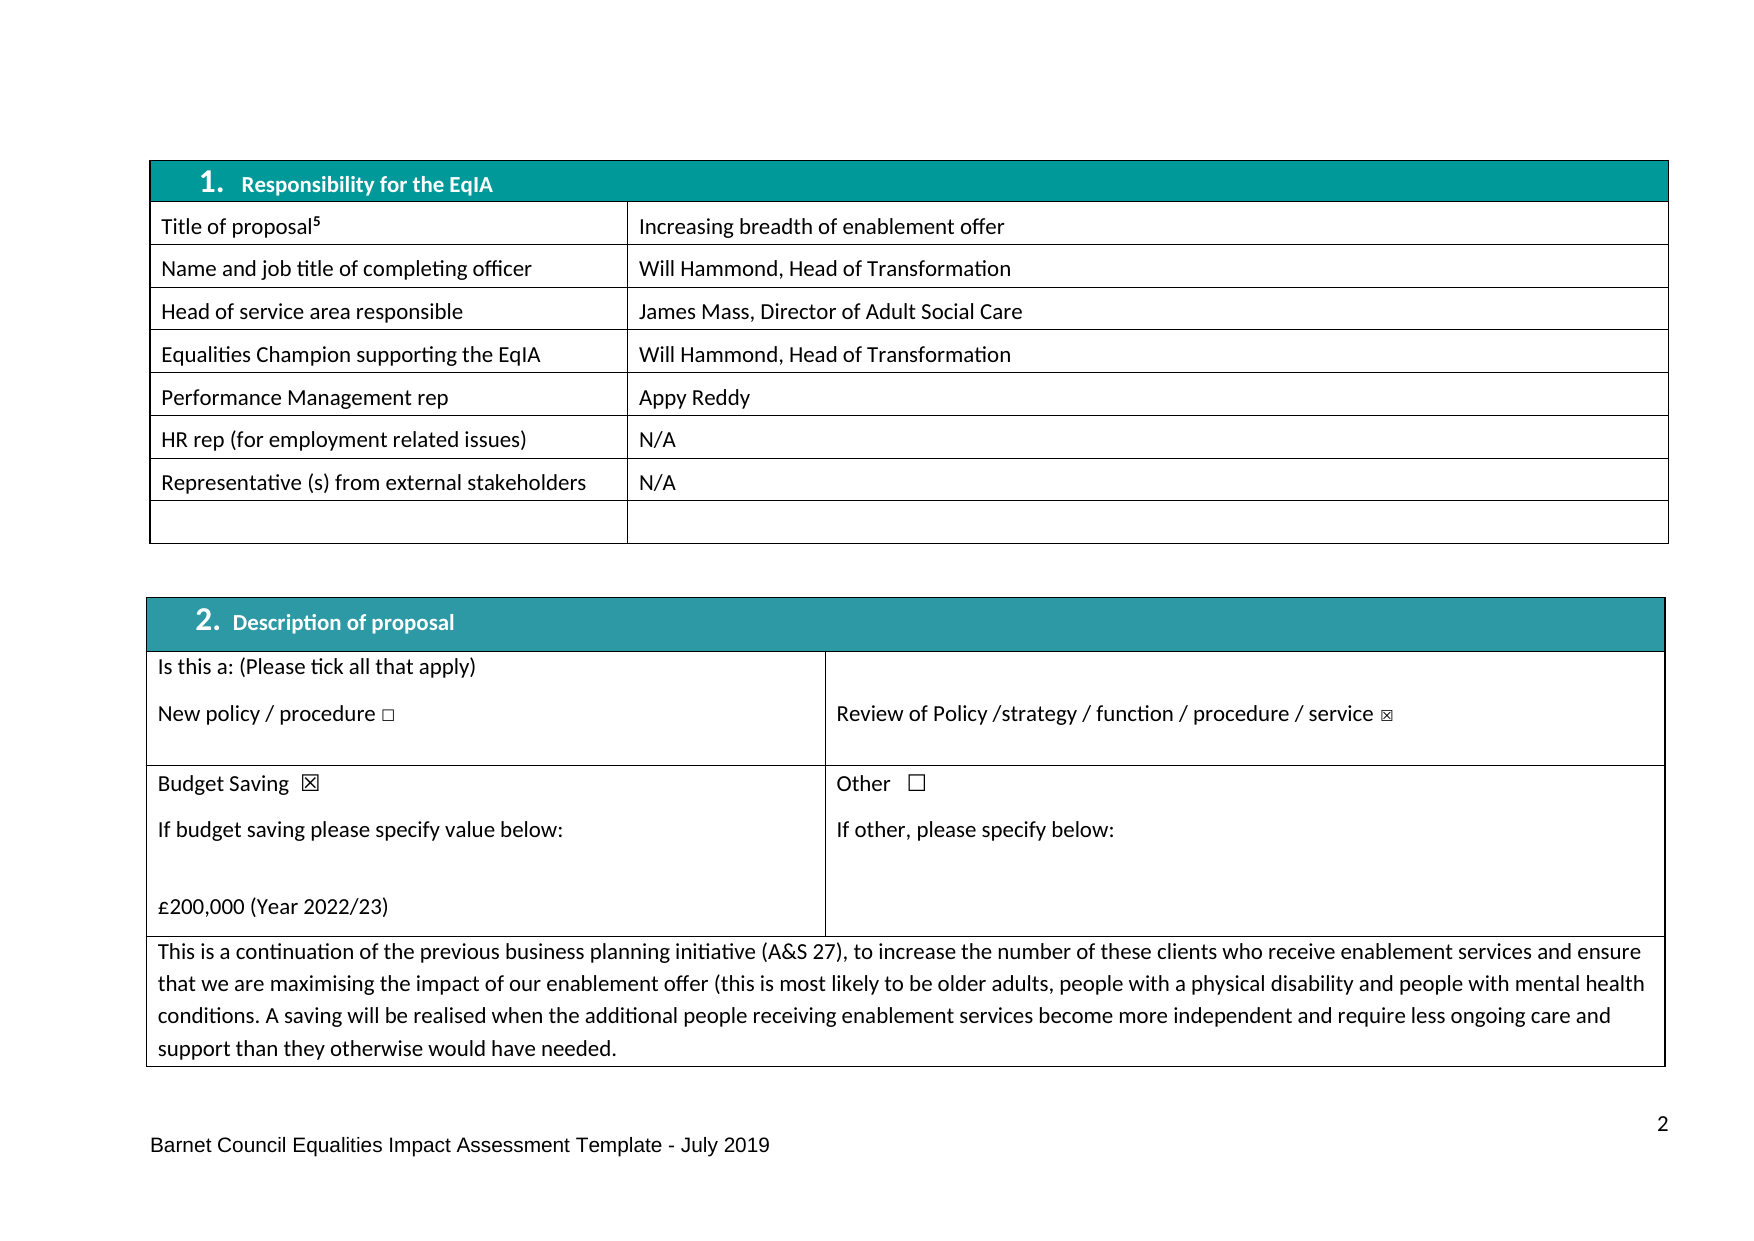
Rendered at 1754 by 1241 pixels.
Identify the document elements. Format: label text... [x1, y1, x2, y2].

table_cell HR rep (for employment related issues) [151, 416, 627, 457]
table_header Description of proposal [147, 598, 1664, 651]
table_cell N/A [628, 416, 1668, 457]
table_cell Will Hammond, Head of Transformation [628, 330, 1668, 372]
table_cell Name and job title of completing officer [151, 245, 627, 287]
table_cell This is a continuation of the previous business planning initiative (A&S 27), to increase the number of these clients who receive enablement services and ensure that we are maximising the impact of our enablement offer (this is most likely to be older adults, people with a physical disability and people with mental health conditions. A saving will be realised when the additional people receiving enablement services become more independent and require less ongoing care and support than they otherwise would have needed. [147, 937, 1664, 1066]
table_cell Is this a: (Please tick all that apply) New policy / procedure ☐ [147, 652, 825, 765]
table_cell Budget Saving ☒ If budget saving please specify value below: £200,000 (Year 2022/23) [147, 766, 825, 936]
table_header Responsibility for the EqIA [151, 161, 1668, 201]
table_cell [628, 501, 1668, 543]
table_cell Will Hammond, Head of Transformation [628, 245, 1668, 287]
table_cell Other ☐ If other, please specify below: [826, 766, 1664, 936]
table_cell Representative (s) from external stakeholders [151, 459, 627, 500]
table_cell Equalities Champion supporting the EqIA [151, 330, 627, 372]
table_cell Performance Management rep [151, 373, 627, 415]
table_cell N/A [628, 459, 1668, 500]
table_cell Appy Reddy [628, 373, 1668, 415]
table_cell Head of service area responsible [151, 288, 627, 329]
table_cell James Mass, Director of Adult Social Care [628, 288, 1668, 329]
table_cell Increasing breadth of enablement offer [628, 202, 1668, 244]
table_cell Title of proposal [151, 202, 627, 244]
table_cell Review of Policy /strategy / function / procedure / service ☒ [826, 652, 1664, 765]
table_cell [151, 501, 627, 543]
